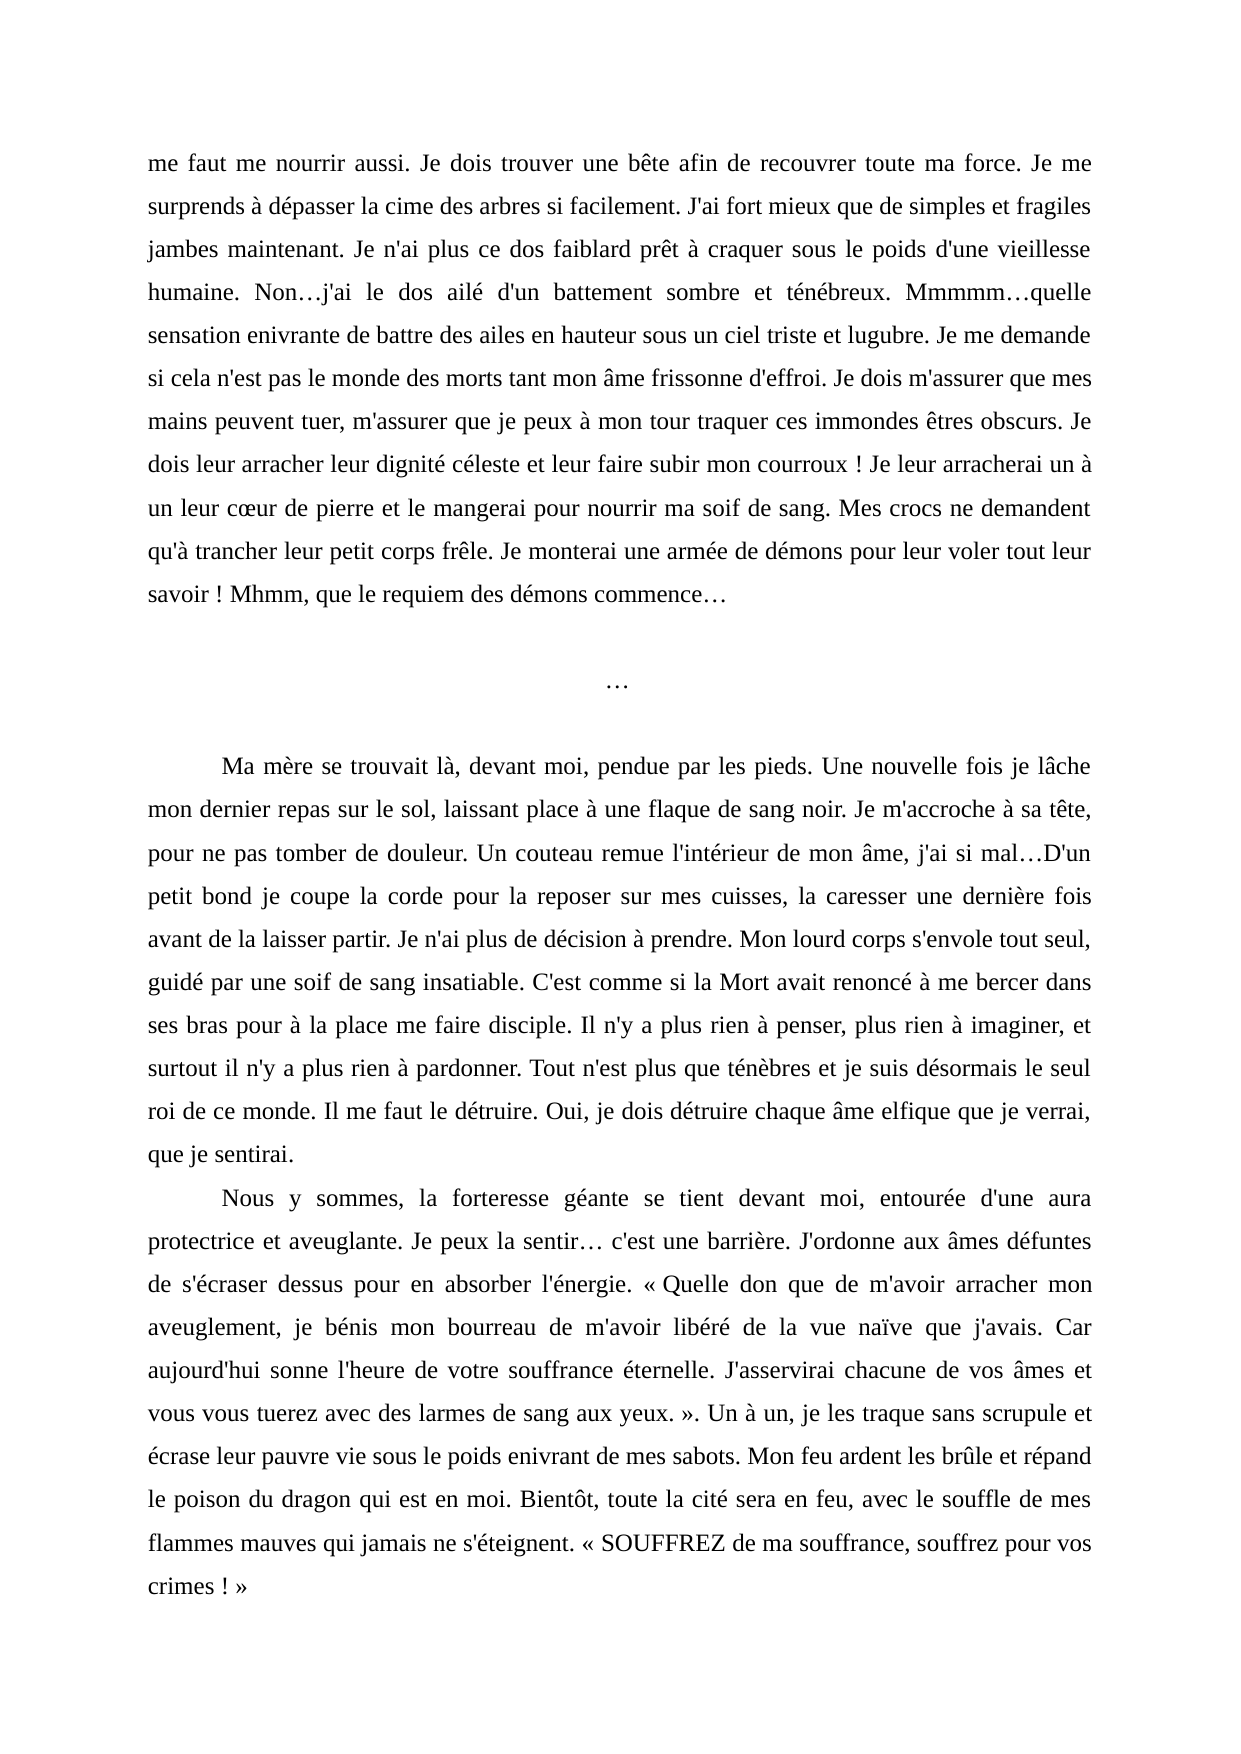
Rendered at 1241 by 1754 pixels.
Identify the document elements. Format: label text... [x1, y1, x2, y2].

text Nous y sommes, la forteresse géante se tient devant moi, entourée d'une aura protectrice et aveuglante. Je peux la sentir… c'est une barrière. J'ordonne aux âmes défuntes de s'écraser dessus pour en absorber l'énergie. « Quelle don que de m'avoir arracher mon aveuglement, je bénis mon bourreau de m'avoir libéré de la vue naïve que j'avais. Car aujourd'hui sonne l'heure de votre souffrance éternelle. J'asservirai chacune de vos âmes et vous vous tuerez avec des larmes de sang aux yeux. ». Un à un, je les traque sans scrupule et écrase leur pauvre vie sous le poids enivrant de mes sabots. Mon feu ardent les brûle et répand le poison du dragon qui est en moi. Bientôt, toute la cité sera en feu, avec le souffle de mes flammes mauves qui jamais ne s'éteignent. « SOUFFREZ de ma souffrance, souffrez pour vos crimes ! » [148, 1183, 1093, 1599]
text me faut me nourrir aussi. Je dois trouver une bête afin de recouvrer toute ma force. Je me surprends à dépasser la cime des arbres si facilement. J'ai fort mieux que de simples et fragiles jambes maintenant. Je n'ai plus ce dos faiblard prêt à craquer sous le poids d'une vieillesse humaine. Non…j'ai le dos ailé d'un battement sombre et ténébreux. Mmmmm…quelle sensation enivrante de battre des ailes en hauteur sous un ciel triste et lugubre. Je me demande si cela n'est pas le monde des morts tant mon âme frissonne d'effroi. Je dois m'assurer que mes mains peuvent tuer, m'assurer que je peux à mon tour traquer ces immondes êtres obscurs. Je dois leur arracher leur dignité céleste et leur faire subir mon courroux ! Je leur arracherai un à un leur cœur de pierre et le mangerai pour nourrir ma soif de sang. Mes crocs ne demandent qu'à trancher leur petit corps frêle. Je monterai une armée de démons pour leur voler tout leur savoir ! Mhmm, que le requiem des démons commence… [148, 148, 1093, 608]
text Ma mère se trouvait là, devant moi, pendue par les pieds. Une nouvelle fois je lâche mon dernier repas sur le sol, laissant place à une flaque de sang noir. Je m'accroche à sa tête, pour ne pas tomber de douleur. Un couteau remue l'intérieur de mon âme, j'ai si mal…D'un petit bond je coupe la corde pour la reposer sur mes cuisses, la caresser une dernière fois avant de la laisser partir. Je n'ai plus de décision à prendre. Mon lourd corps s'envole tout seul, guidé par une soif de sang insatiable. C'est comme si la Mort avait renoncé à me bercer dans ses bras pour à la place me faire disciple. Il n'y a plus rien à penser, plus rien à imaginer, et surtout il n'y a plus rien à pardonner. Tout n'est plus que ténèbres et je suis désormais le seul roi de ce monde. Il me faut le détruire. Oui, je dois détruire chaque âme elfique que je verrai, que je sentirai. [148, 751, 1093, 1168]
text … [148, 665, 1093, 694]
